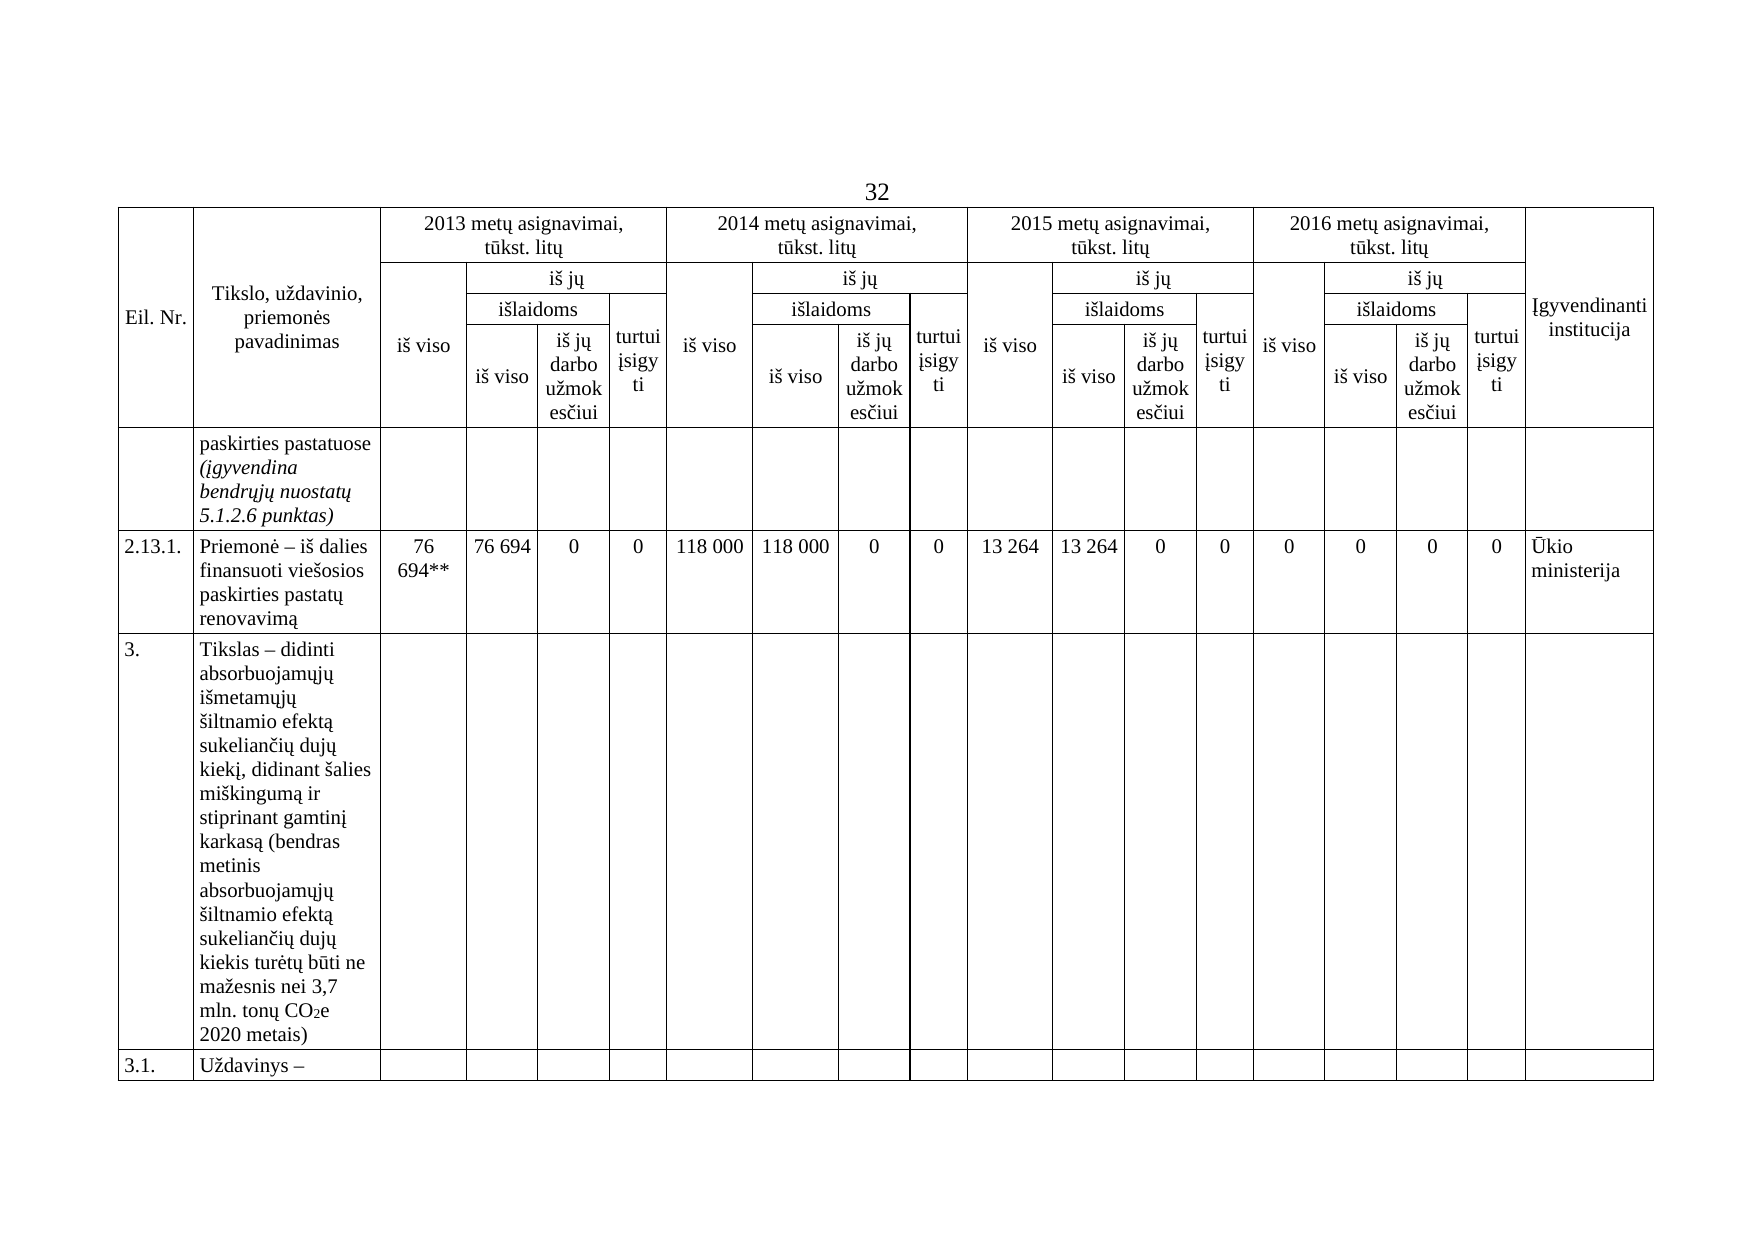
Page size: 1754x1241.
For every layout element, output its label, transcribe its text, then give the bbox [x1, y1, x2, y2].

table_cell [753, 1050, 838, 1080]
table_header 2016 metų asignavimai, tūkst. litų [1254, 208, 1525, 262]
table_cell 0 [538, 531, 609, 633]
table_cell [1125, 1050, 1196, 1080]
table_cell [839, 428, 909, 530]
table_cell 0 [1468, 531, 1525, 633]
table_cell [1468, 634, 1525, 1049]
table_cell [610, 428, 666, 530]
table_cell [1526, 428, 1653, 530]
table_cell iš viso [753, 325, 838, 427]
table_cell [968, 428, 1052, 530]
table_header 2015 metų asignavimai, tūkst. litų [968, 208, 1253, 262]
table_cell [381, 634, 466, 1049]
table_cell [1197, 1050, 1253, 1080]
table_cell 76 694** [381, 531, 466, 633]
table_cell [1397, 1050, 1467, 1080]
table_cell [538, 428, 609, 530]
table_cell iš jų [467, 263, 666, 293]
table_cell [381, 1050, 466, 1080]
table_header Tikslo, uždavinio, priemonės pavadinimas [194, 208, 380, 427]
table_cell [911, 1050, 967, 1080]
table_cell [610, 634, 666, 1049]
table_cell [1053, 634, 1124, 1049]
table_header Eil. Nr. [119, 208, 193, 427]
table_cell [667, 634, 752, 1049]
table_cell 0 [1397, 531, 1467, 633]
table_cell [1254, 1050, 1324, 1080]
table_cell [1254, 634, 1324, 1049]
table_cell [1125, 634, 1196, 1049]
table_header Įgyvendinanti institucija [1526, 208, 1653, 427]
table_cell iš viso [467, 325, 537, 427]
table_cell iš viso [1254, 263, 1324, 427]
table_cell iš jų darbo užmokesčiui [1125, 325, 1196, 427]
table_cell [467, 1050, 537, 1080]
table_cell [1526, 1050, 1653, 1080]
table_cell 2.13.1. [119, 531, 193, 633]
table_cell 76 694 [467, 531, 537, 633]
table_cell [467, 428, 537, 530]
table_cell išlaidoms [467, 294, 609, 323]
table_header 2013 metų asignavimai, tūkst. litų [381, 208, 666, 262]
table_cell Priemonė – iš dalies finansuoti viešosios paskirties pastatų renovavimą [194, 531, 380, 633]
table_cell [753, 428, 838, 530]
table_cell [1468, 428, 1525, 530]
table_cell iš viso [1325, 325, 1396, 427]
table_cell 118 000 [667, 531, 752, 633]
table_cell iš viso [968, 263, 1052, 427]
table_cell turtui įsigyti [911, 294, 967, 427]
table_cell iš jų darbo užmokesčiui [1397, 325, 1467, 427]
table_cell 13 264 [1053, 531, 1124, 633]
table_cell [667, 1050, 752, 1080]
table_cell [1325, 1050, 1396, 1080]
table_cell turtui įsigyti [1197, 294, 1253, 427]
table_cell [1125, 428, 1196, 530]
table_cell [1053, 428, 1124, 530]
table_cell [1254, 428, 1324, 530]
table_cell išlaidoms [753, 294, 909, 323]
table_cell [968, 634, 1052, 1049]
table_cell [1397, 428, 1467, 530]
table_cell 0 [911, 531, 967, 633]
table_cell turtui įsigyti [610, 294, 666, 427]
table_cell 3.1. [119, 1050, 193, 1080]
table_cell 0 [839, 531, 909, 633]
table_cell 118 000 [753, 531, 838, 633]
table_cell iš jų [753, 263, 967, 293]
table_header 2014 metų asignavimai, tūkst. litų [667, 208, 967, 262]
table_cell 0 [1125, 531, 1196, 633]
table_cell [753, 634, 838, 1049]
table_cell 0 [1254, 531, 1324, 633]
table_cell išlaidoms [1325, 294, 1467, 323]
table_cell 0 [1197, 531, 1253, 633]
table_cell iš jų [1053, 263, 1253, 293]
table_cell [381, 428, 466, 530]
table_cell [839, 1050, 909, 1080]
table_cell [1325, 428, 1396, 530]
table_cell [911, 428, 967, 530]
table_cell 13 264 [968, 531, 1052, 633]
table_cell [1397, 634, 1467, 1049]
table_cell turtui įsigyti [1468, 294, 1525, 427]
table_cell [1526, 634, 1653, 1049]
table_cell [1197, 634, 1253, 1049]
table_cell [911, 634, 967, 1049]
table_cell [667, 428, 752, 530]
table_cell iš viso [381, 263, 466, 427]
table_cell [839, 634, 909, 1049]
table_cell iš viso [1053, 325, 1124, 427]
table_cell iš jų darbo užmokesčiui [839, 325, 909, 427]
table_cell Ūkio ministerija [1526, 531, 1653, 633]
table_cell iš jų [1325, 263, 1525, 293]
table_cell [1197, 428, 1253, 530]
table_cell Uždavinys – [194, 1050, 380, 1080]
table_cell išlaidoms [1053, 294, 1196, 323]
table_cell iš viso [667, 263, 752, 427]
table_cell [538, 634, 609, 1049]
table_cell 0 [610, 531, 666, 633]
table_cell iš jų darbo užmokesčiui [538, 325, 609, 427]
table_cell [610, 1050, 666, 1080]
table_cell 3. [119, 634, 193, 1049]
table_cell [1325, 634, 1396, 1049]
table_cell [467, 634, 537, 1049]
table_cell [1468, 1050, 1525, 1080]
table_cell paskirties pastatuose (įgyvendina bendrųjų nuostatų 5.1.2.6 punktas) [194, 428, 380, 530]
table_cell [538, 1050, 609, 1080]
table_cell 0 [1325, 531, 1396, 633]
table_cell [1053, 1050, 1124, 1080]
table_cell [119, 428, 193, 530]
table_cell Tikslas – didinti absorbuojamųjų išmetamųjų šiltnamio efektą sukeliančių dujų kiekį, didinant šalies miškingumą ir stiprinant gamtinį karkasą (bendras metinis absorbuojamųjų šiltnamio efektą sukeliančių dujų kiekis turėtų būti ne mažesnis nei 3,7 mln. tonų CO2e 2020 metais) [194, 634, 380, 1049]
table_cell [968, 1050, 1052, 1080]
